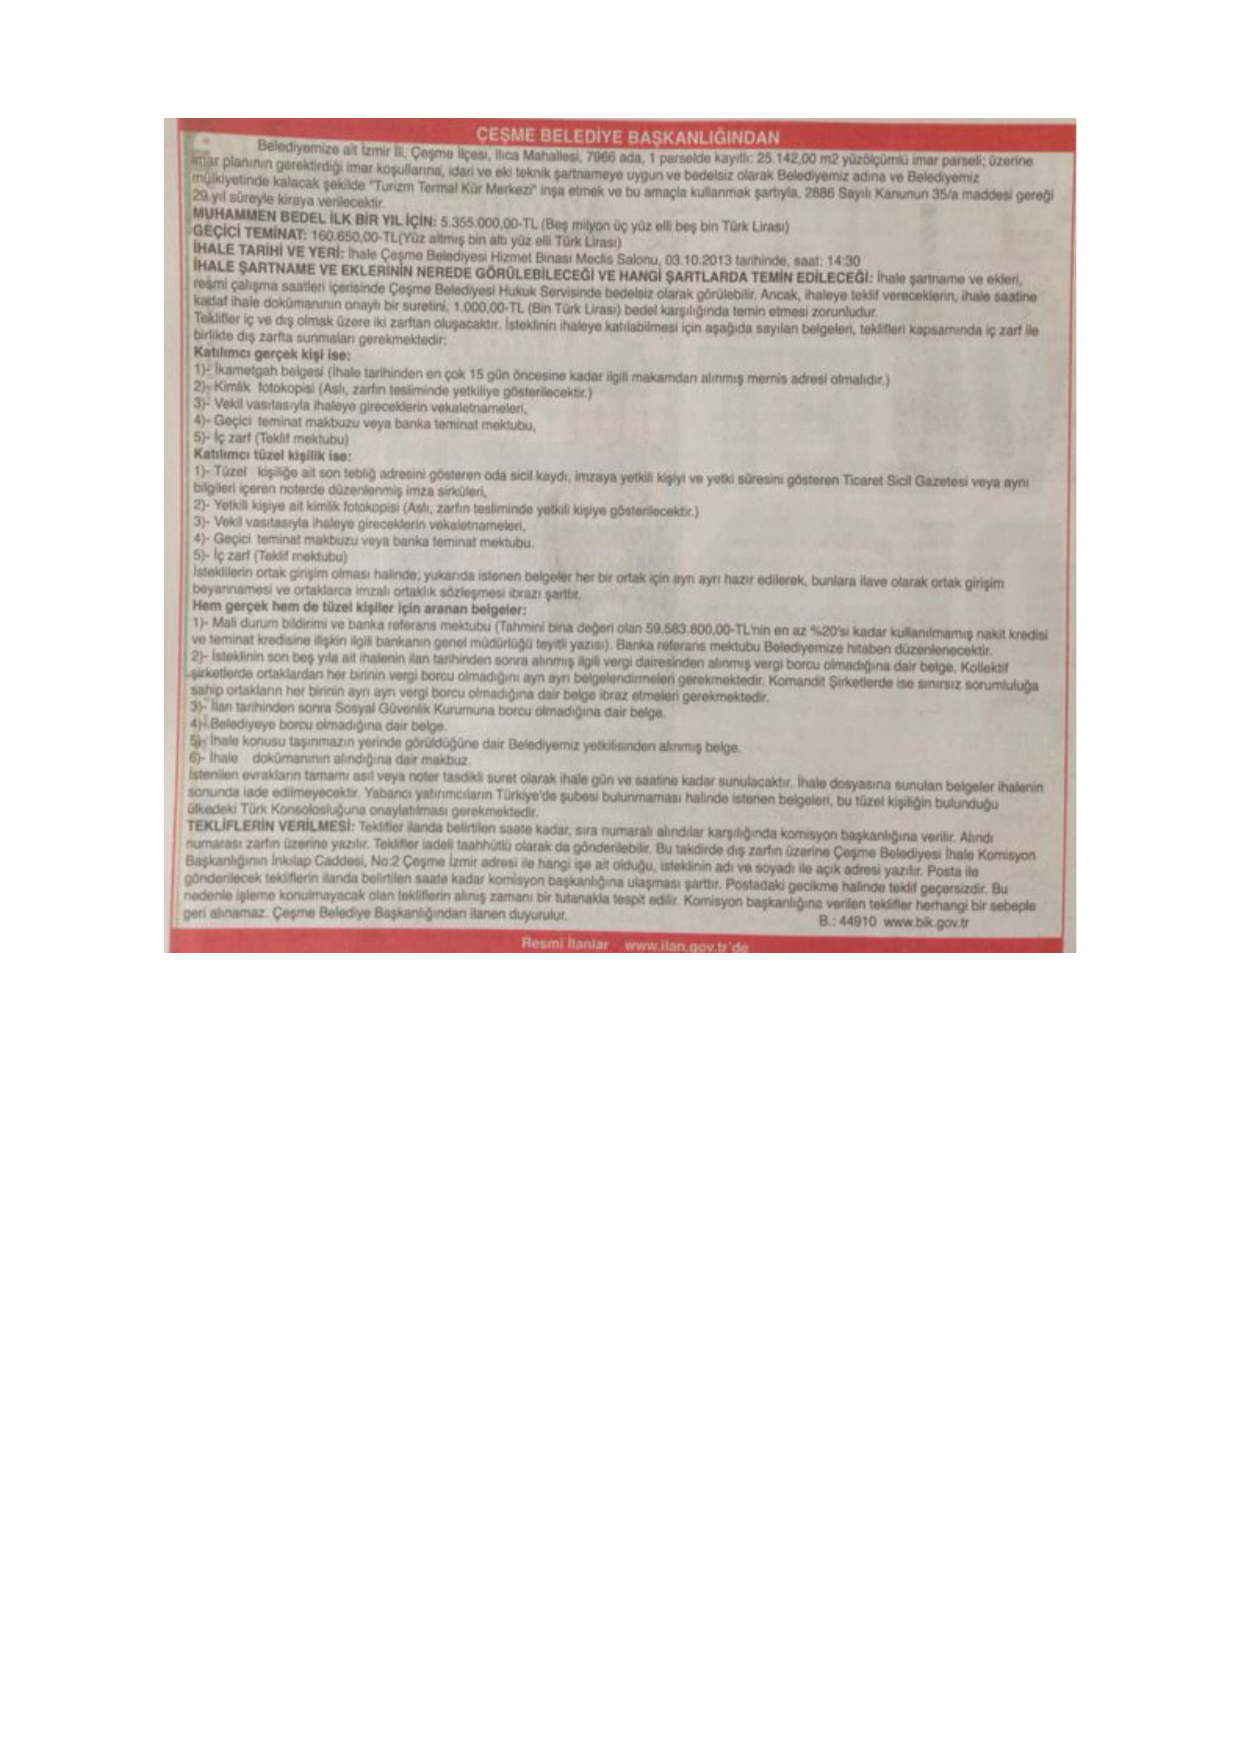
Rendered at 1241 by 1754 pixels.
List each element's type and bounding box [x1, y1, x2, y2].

picture [163, 118, 1077, 953]
